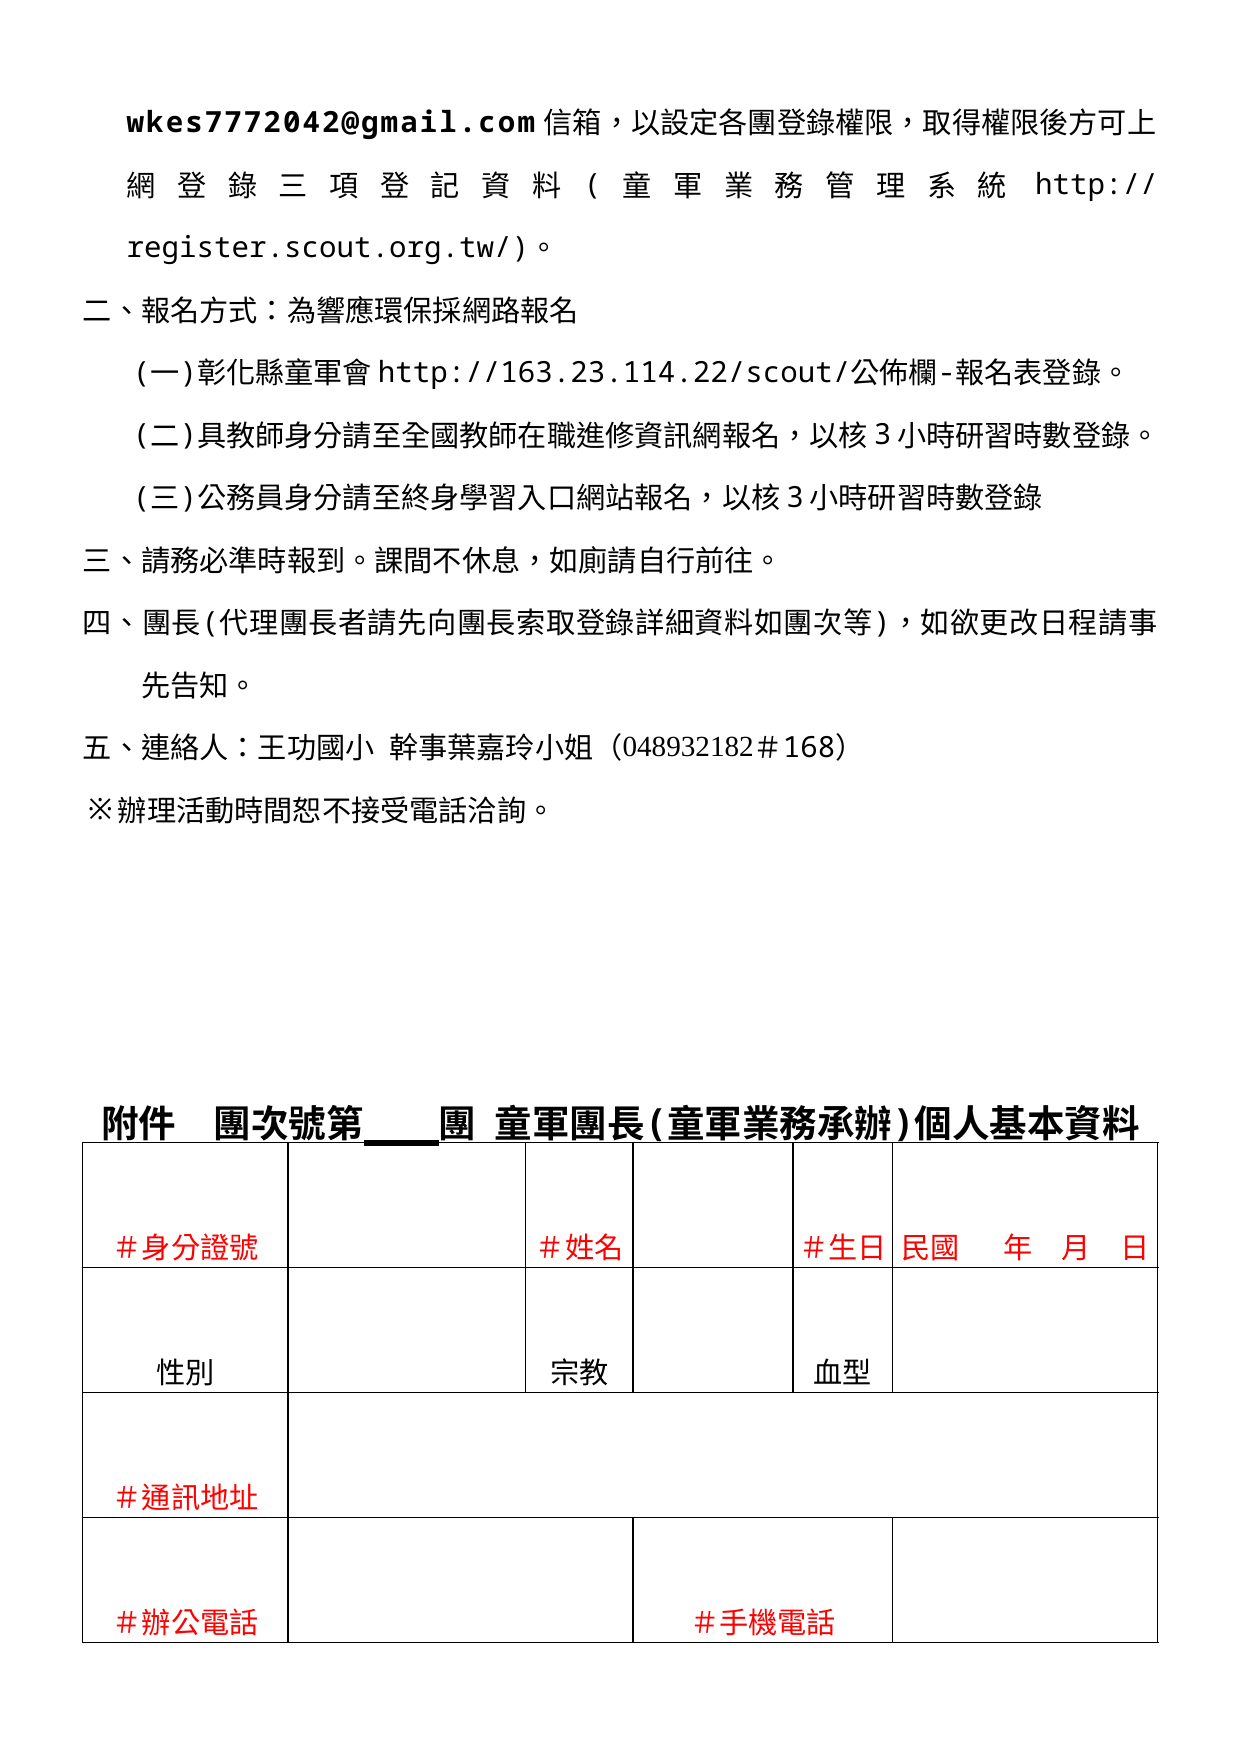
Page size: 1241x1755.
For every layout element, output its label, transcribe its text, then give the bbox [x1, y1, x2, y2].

text 四、團長(代理團長者請先向團長索取登錄詳細資料如團次等)，如欲更改日程請事先告知。 [83, 579, 1158, 704]
text 二、報名方式：為響應環保採網路報名 [83, 267, 1158, 329]
table_header 民國 年 月 日 [893, 1143, 1157, 1267]
table_cell 性別 [83, 1268, 287, 1392]
text wkes7772042@gmail.com信箱，以設定各團登錄權限，取得權限後方可上網登錄三項登記資料(童軍業務管理系統http://register.scout.org.tw/)。 [83, 79, 1158, 267]
table_header ＃身分證號 [83, 1143, 287, 1267]
table_cell ＃手機電話 [634, 1518, 892, 1642]
table_cell [289, 1268, 525, 1392]
table_header ＃姓名 [526, 1143, 632, 1267]
table_cell [634, 1268, 792, 1392]
text 附件 團次號第 團 童軍團長(童軍業務承辦)個人基本資料 [83, 1079, 1158, 1142]
table_cell [289, 1518, 632, 1642]
text (三)公務員身分請至終身學習入口網站報名，以核3小時研習時數登錄 [133, 454, 1158, 517]
table_cell ＃辦公電話 [83, 1518, 287, 1642]
table_cell 血型 [794, 1268, 892, 1392]
table_header [634, 1143, 792, 1267]
table_header [289, 1143, 525, 1267]
table_cell [893, 1518, 1157, 1642]
table_cell [893, 1268, 1157, 1392]
table_header ＃生日 [794, 1143, 892, 1267]
table_cell ＃通訊地址 [83, 1393, 287, 1517]
text 五、連絡人：王功國小 幹事葉嘉玲小姐（048932182＃168） [83, 704, 1158, 767]
table_cell 宗教 [526, 1268, 632, 1392]
text (二)具教師身分請至全國教師在職進修資訊網報名，以核3小時研習時數登錄。 [133, 392, 1158, 454]
text 三、請務必準時報到。課間不休息，如廁請自行前往。 [83, 517, 1158, 579]
text ※辦理活動時間恕不接受電話洽詢。 [83, 767, 1158, 829]
table_cell [289, 1393, 1157, 1517]
text (一)彰化縣童軍會http://163.23.114.22/scout/公佈欄-報名表登錄。 [133, 329, 1158, 392]
